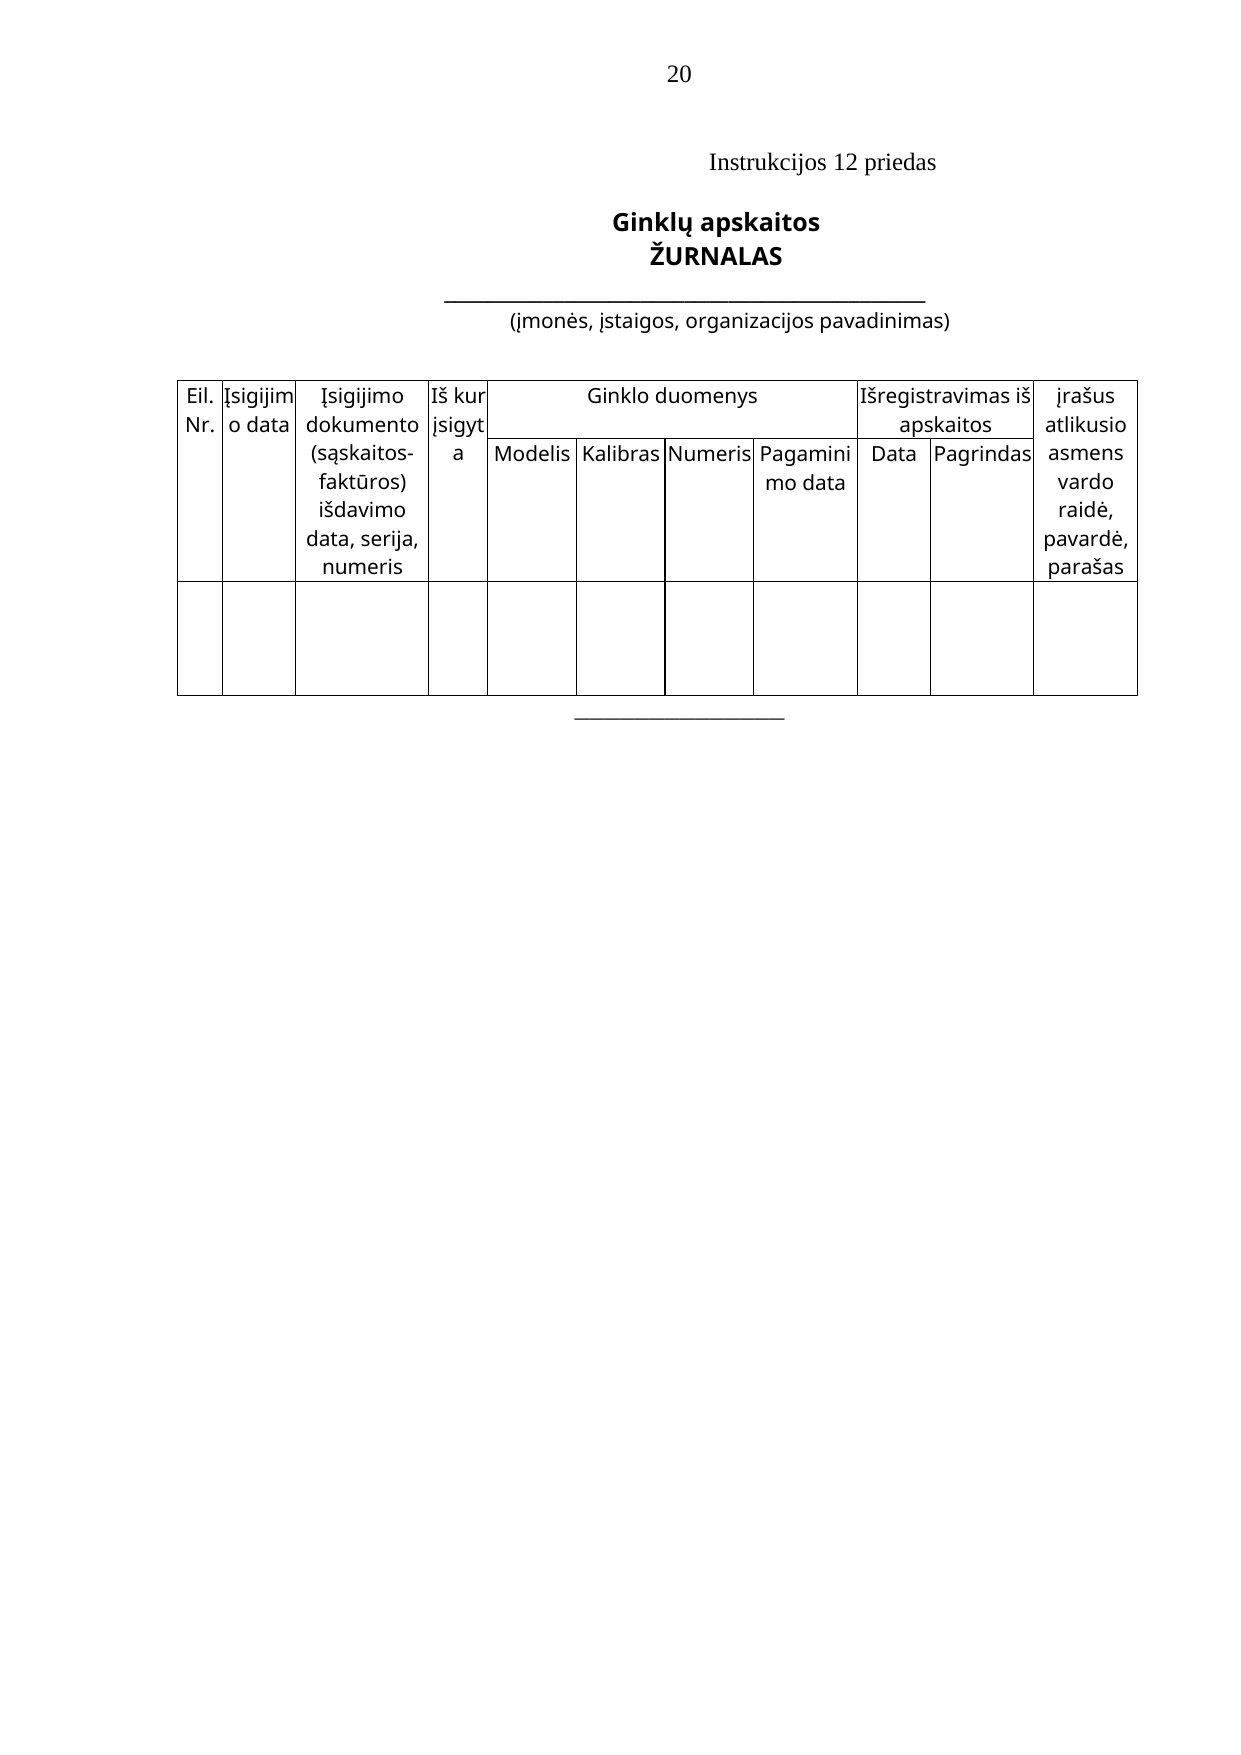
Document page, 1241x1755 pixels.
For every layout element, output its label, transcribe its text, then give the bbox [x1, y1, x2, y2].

table_cell Modelis [488, 439, 576, 581]
text ______________ [177, 696, 1181, 725]
table_cell [858, 582, 930, 695]
table_cell [754, 582, 857, 695]
table_header Ginklo duomenys [488, 381, 857, 438]
table_cell Kalibras [577, 439, 664, 581]
table_cell [931, 582, 1033, 695]
table_cell [1034, 582, 1137, 695]
table_header Išregistravimas iš apskaitos [858, 381, 1033, 438]
table_cell [223, 582, 295, 695]
table_header Eil. Nr. [178, 381, 222, 581]
table_cell Numeris [666, 439, 753, 581]
table_cell [666, 582, 753, 695]
text Ginklų apskaitos [177, 204, 1181, 238]
table_cell [296, 582, 428, 695]
table_header Iš kur įsigyta [429, 381, 487, 581]
table_cell [577, 582, 664, 695]
table_cell Pagaminimo data [754, 439, 857, 581]
table_cell [429, 582, 487, 695]
text ŽURNALAS [177, 238, 1181, 272]
table_cell Data [858, 439, 930, 581]
table_header Įsigijimo dokumento (sąskaitos-faktūros) išdavimo data, serija, numeris [296, 381, 428, 581]
table_cell [178, 582, 222, 695]
table_cell Pagrindas [931, 439, 1033, 581]
table_header Įsigijimo data [223, 381, 295, 581]
table_cell [488, 582, 576, 695]
text Instrukcijos 12 priedas [177, 147, 1181, 176]
table_header įrašus atlikusio asmens vardo raidė, pavardė, parašas [1034, 381, 1137, 581]
text (įmonės, įstaigos, organizacijos pavadinimas) [177, 307, 1181, 335]
